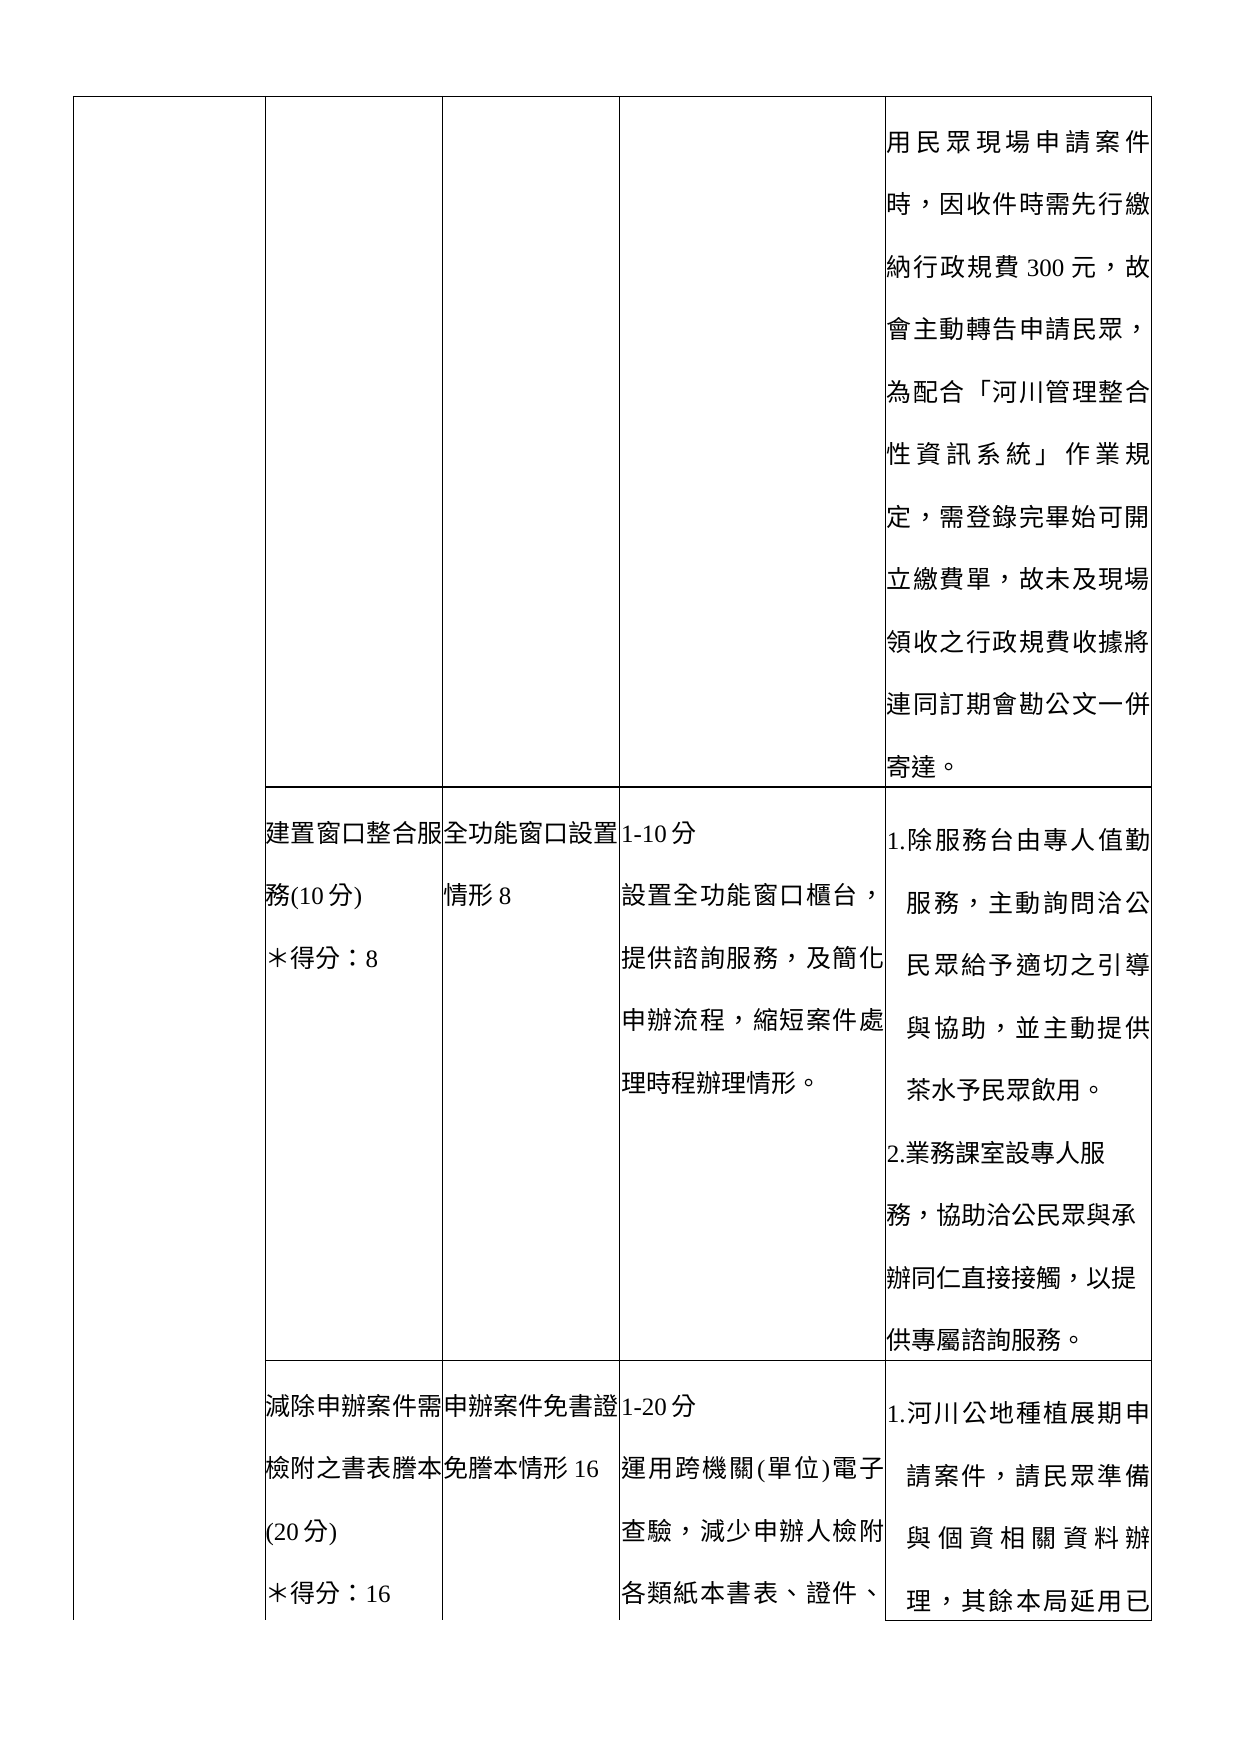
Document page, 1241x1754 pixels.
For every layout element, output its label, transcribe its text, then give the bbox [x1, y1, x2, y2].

table_cell 1-10分 瞭解民眾需求，適時檢討既有服務措施，並運用多元策略，提升服務便捷度。 [620, 97, 885, 786]
table_cell 1.河川公地種植展期申請案件，請民眾準備與個資相關資料辦理，其餘本局延用已 [886, 1361, 1151, 1620]
table_cell 1.河川公地申請使用相關案件，承辦單位（管理課）除現場提供各類申請書表供民眾取閱填寫外，並設有專人提供協助登打及繕寫申請資料等服務。 2.針對河川公地種植繼續使用案件，許可使用到期前3個月，本局會主動發函通知民眾申請辦理展期使用。 3.本局受理河川公地使用民眾現場申請案件時，因收件時需先行繳納行政規費300元，故會主動轉告申請民眾，為配合「河川管理整合性資訊系統」作業規定，需登錄完畢始可開立繳費單，故未及現場領收之行政規費收據將連同訂期會勘公文一併寄達。 [886, 97, 1151, 786]
table_cell 1-20分 運用跨機關(單位)電子查驗，減少申辦人檢附各類紙本書表、證件、 [620, 1361, 885, 1620]
table_cell [443, 97, 619, 786]
table_cell 全功能窗口設置情形8 [443, 788, 619, 1359]
table_cell 申辦案件免書證免謄本情形16 [443, 1361, 619, 1620]
table_cell 建置窗口整合服務(10分) ＊得分：8 [266, 788, 442, 1359]
table_cell [266, 97, 442, 786]
table_cell 減除申辦案件需檢附之書表謄本(20分) ＊得分：16 [266, 1361, 442, 1620]
table_cell [74, 97, 265, 1620]
table_cell 1-10分 設置全功能窗口櫃台，提供諮詢服務，及簡化申辦流程，縮短案件處理時程辦理情形。 [620, 788, 885, 1359]
table_cell 1.除服務台由專人值勤服務，主動詢問洽公民眾給予適切之引導與協助，並主動提供茶水予民眾飲用。 2.業務課室設專人服務，協助洽公民眾與承辦同仁直接接觸，以提供專屬諮詢服務。 [886, 788, 1151, 1359]
